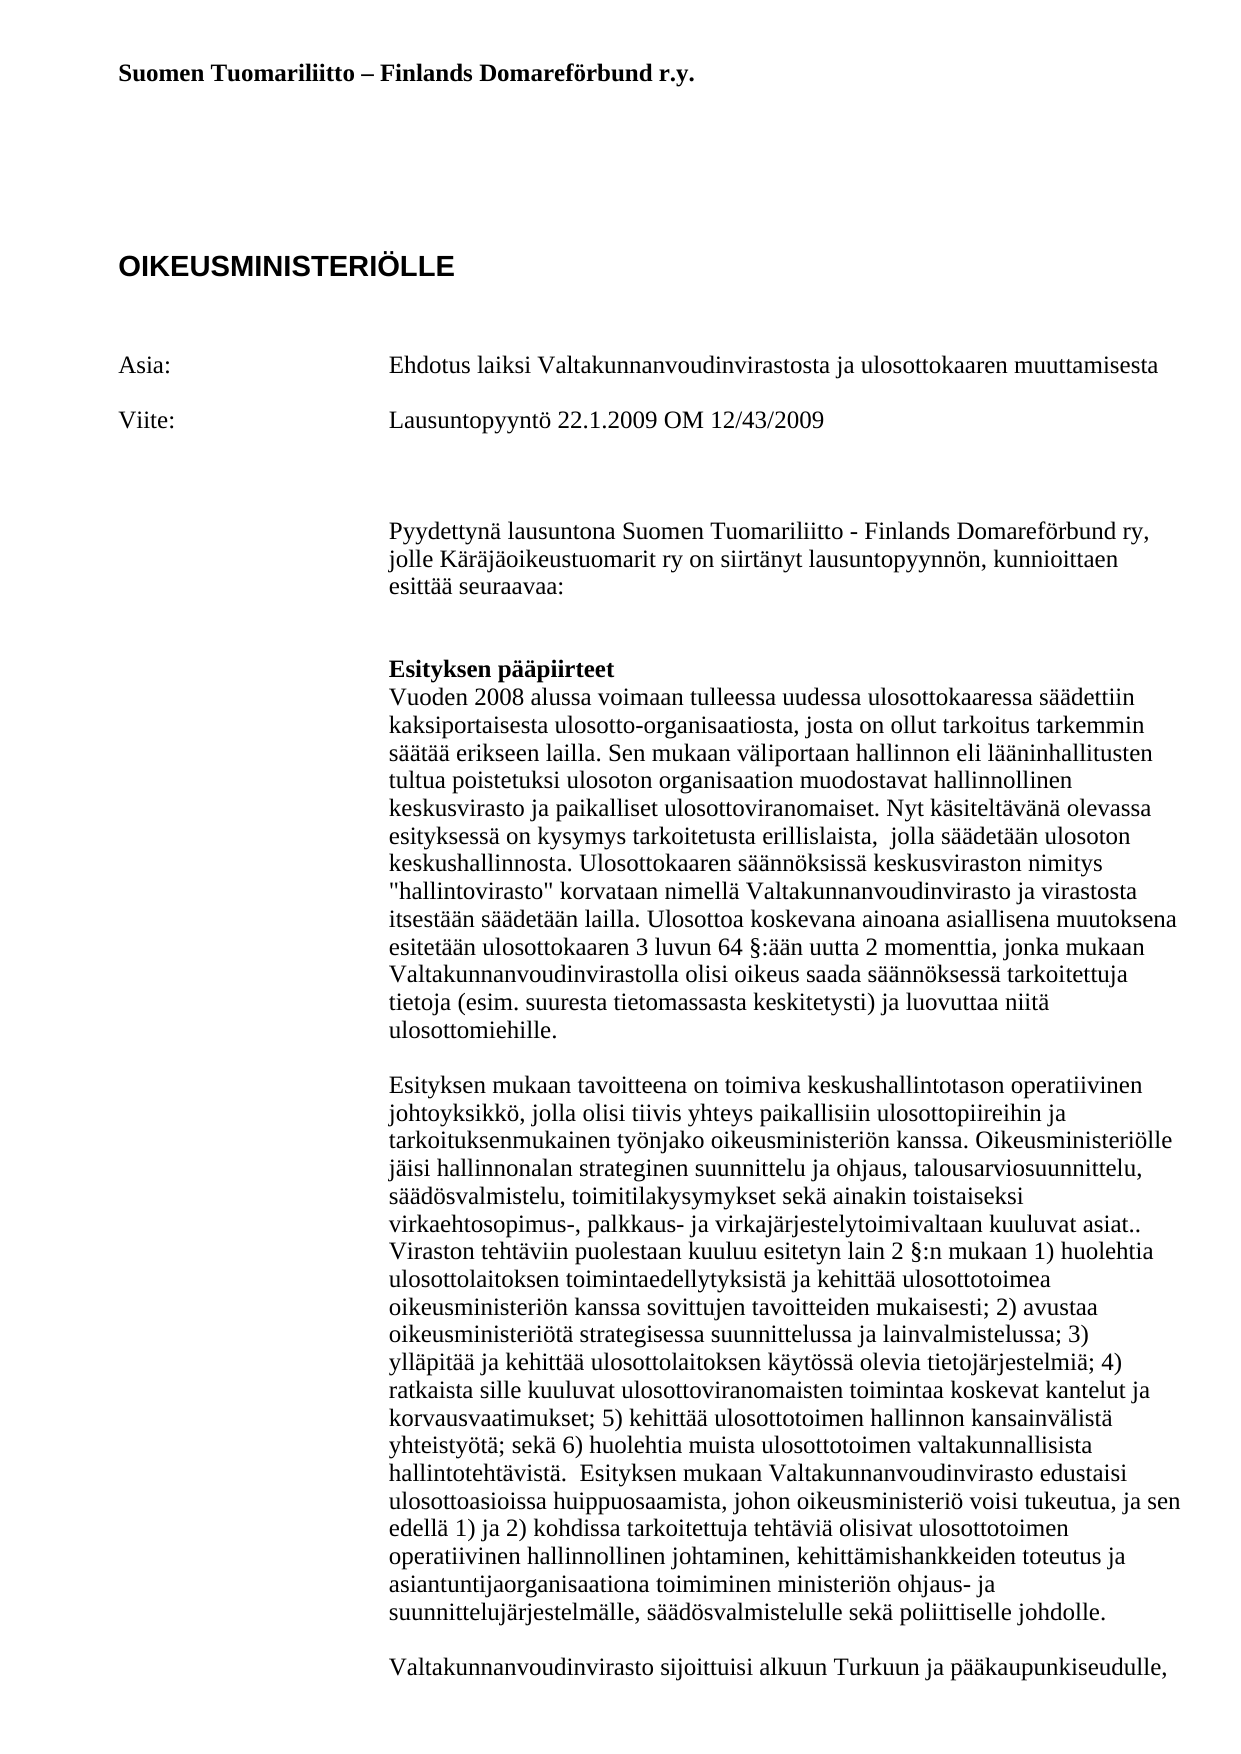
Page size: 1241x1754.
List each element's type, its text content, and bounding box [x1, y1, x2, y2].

text Suomen Tuomariliitto – Finlands Domareförbund r.y. [118, 59, 1181, 87]
text Esityksen mukaan tavoitteena on toimiva keskushallintotason operatiivinen johtoyksikkö, jolla olisi tiivis yhteys paikallisiin ulosottopiireihin ja tarkoituksenmukainen työnjako oikeusministeriön kanssa. Oikeusministeriölle jäisi hallinnonalan strateginen suunnittelu ja ohjaus, talousarviosuunnittelu, säädösvalmistelu, toimitilakysymykset sekä ainakin toistaiseksi virkaehtosopimus-, palkkaus- ja virkajärjestelytoimivaltaan kuuluvat asiat.. Viraston tehtäviin puolestaan kuuluu esitetyn lain 2 §:n mukaan 1) huolehtia ulosottolaitoksen toimintaedellytyksistä ja kehittää ulosottotoimea oikeusministeriön kanssa sovittujen tavoitteiden mukaisesti; 2) avustaa oikeusministeriötä strategisessa suunnittelussa ja lainvalmistelussa; 3) ylläpitää ja kehittää ulosottolaitoksen käytössä olevia tietojärjestelmiä; 4) ratkaista sille kuuluvat ulosottoviranomaisten toimintaa koskevat kantelut ja korvausvaatimukset; 5) kehittää ulosottotoimen hallinnon kansainvälistä yhteistyötä; sekä 6) huolehtia muista ulosottotoimen valtakunnallisista hallintotehtävistä. Esityksen mukaan Valtakunnanvoudinvirasto edustaisi ulosottoasioissa huippuosaamista, johon oikeusministeriö voisi tukeutua, ja sen edellä 1) ja 2) kohdissa tarkoitettuja tehtäviä olisivat ulosottotoimen operatiivinen hallinnollinen johtaminen, kehittämishankkeiden toteutus ja asiantuntijaorganisaationa toimiminen ministeriön ohjaus- ja suunnittelujärjestelmälle, säädösvalmistelulle sekä poliittiselle johdolle. [118, 1071, 1181, 1625]
text Esityksen pääpiirteet [389, 656, 1181, 683]
text Valtakunnanvoudinvirasto sijoittuisi alkuun Turkuun ja pääkaupunkiseudulle, [389, 1653, 1181, 1681]
text Vuoden 2008 alussa voimaan tulleessa uudessa ulosottokaaressa säädettiin kaksiportaisesta ulosotto-organisaatiosta, josta on ollut tarkoitus tarkemmin säätää erikseen lailla. Sen mukaan väliportaan hallinnon eli lääninhallitusten tultua poistetuksi ulosoton organisaation muodostavat hallinnollinen keskusvirasto ja paikalliset ulosottoviranomaiset. Nyt käsiteltävänä olevassa esityksessä on kysymys tarkoitetusta erillislaista, jolla säädetään ulosoton keskushallinnosta. Ulosottokaaren säännöksissä keskusviraston nimitys "hallintovirasto" korvataan nimellä Valtakunnanvoudinvirasto ja virastosta itsestään säädetään lailla. Ulosottoa koskevana ainoana asiallisena muutoksena esitetään ulosottokaaren 3 luvun 64 §:ään uutta 2 momenttia, jonka mukaan Valtakunnanvoudinvirastolla olisi oikeus saada säännöksessä tarkoitettuja tietoja (esim. suuresta tietomassasta keskitetysti) ja luovuttaa niitä ulosottomiehille. [389, 683, 1181, 1043]
text Asia: Ehdotus laiksi Valtakunnanvoudinvirastosta ja ulosottokaaren muuttamisesta [118, 351, 1181, 378]
text Pyydettynä lausuntona Suomen Tuomariliitto - Finlands Domareförbund ry, jolle Käräjäoikeustuomarit ry on siirtänyt lausuntopyynnön, kunnioittaen esittää seuraavaa: [389, 517, 1181, 600]
text Viite: Lausuntopyyntö 22.1.2009 OM 12/43/2009 [118, 406, 1181, 434]
subtitle OIKEUSMINISTERIÖLLE [118, 250, 1181, 283]
